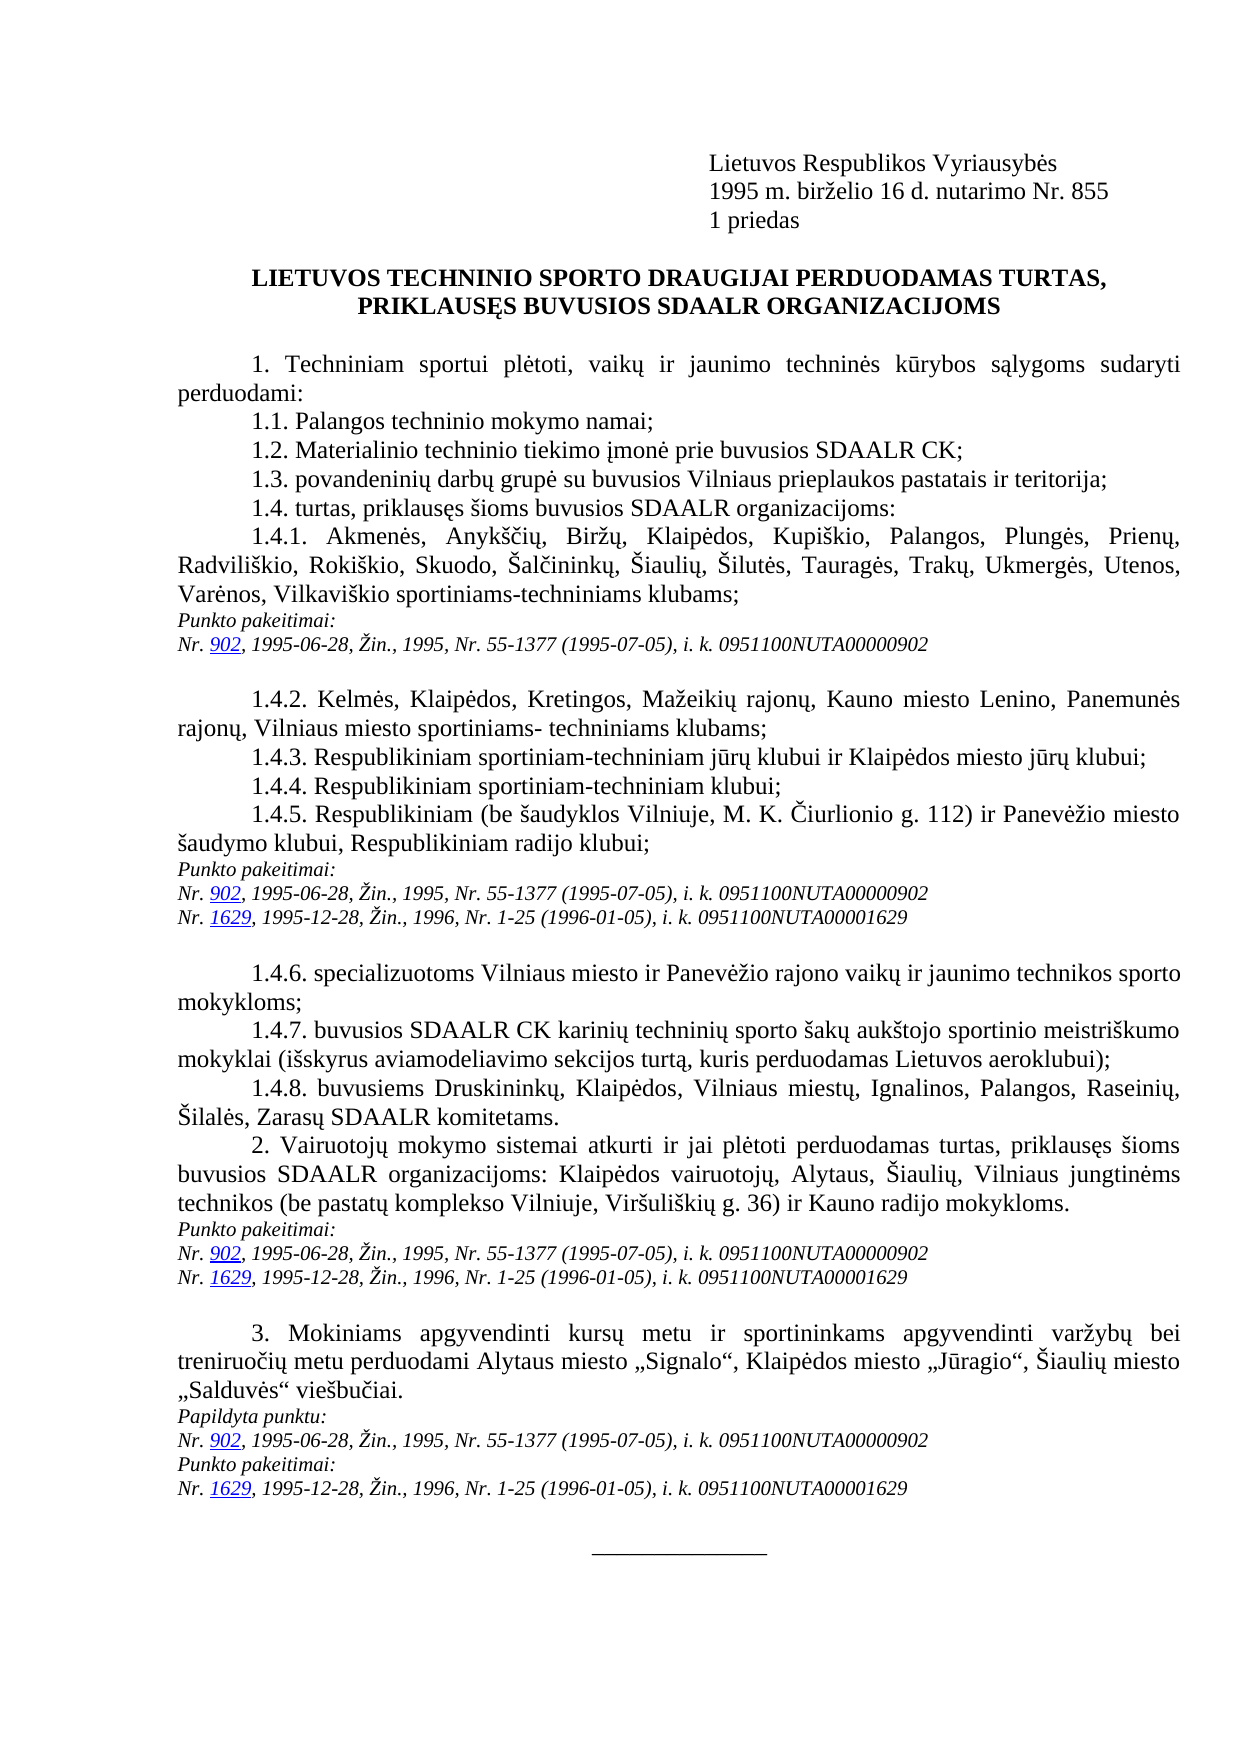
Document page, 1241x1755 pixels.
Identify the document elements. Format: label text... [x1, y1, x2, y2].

text 1.3. povandeninių darbų grupė su buvusios Vilniaus prieplaukos pastatais ir teritorija; [177, 464, 1181, 493]
text 1. Techniniam sportui plėtoti, vaikų ir jaunimo techninės kūrybos sąlygoms sudaryti perduodami: [177, 349, 1181, 406]
text 1.4.7. buvusios SDAALR CK karinių techninių sporto šakų aukštojo sportinio meistriškumo mokyklai (išskyrus aviamodeliavimo sekcijos turtą, kuris perduodamas Lietuvos aeroklubui); [177, 1015, 1181, 1073]
text Punkto pakeitimai: [177, 608, 1181, 632]
text 2. Vairuotojų mokymo sistemai atkurti ir jai plėtoti perduodamas turtas, priklausęs šioms buvusios SDAALR organizacijoms: Klaipėdos vairuotojų, Alytaus, Šiaulių, Vilniaus jungtinėms technikos (be pastatų komplekso Vilniuje, Viršuliškių g. 36) ir Kauno radijo mokykloms. [177, 1130, 1181, 1217]
text 1.1. Palangos techninio mokymo namai; [177, 406, 1181, 435]
text Punkto pakeitimai: [177, 1452, 1181, 1476]
text Punkto pakeitimai: [177, 1217, 1181, 1241]
text Nr. 1629, 1995-12-28, Žin., 1996, Nr. 1-25 (1996-01-05), i. k. 0951100NUTA00001629 [177, 1265, 1181, 1289]
text Punkto pakeitimai: [177, 857, 1181, 881]
text Papildyta punktu: [177, 1404, 1181, 1428]
text Nr. 902, 1995-06-28, Žin., 1995, Nr. 55-1377 (1995-07-05), i. k. 0951100NUTA00000902 [177, 881, 1181, 905]
text Nr. 902, 1995-06-28, Žin., 1995, Nr. 55-1377 (1995-07-05), i. k. 0951100NUTA00000902 [177, 1241, 1181, 1265]
text Nr. 1629, 1995-12-28, Žin., 1996, Nr. 1-25 (1996-01-05), i. k. 0951100NUTA00001629 [177, 905, 1181, 929]
text Nr. 1629, 1995-12-28, Žin., 1996, Nr. 1-25 (1996-01-05), i. k. 0951100NUTA00001629 [177, 1476, 1181, 1500]
text 1.4.3. Respublikiniam sportiniam-techniniam jūrų klubui ir Klaipėdos miesto jūrų klubui; [177, 742, 1181, 771]
text Nr. 902, 1995-06-28, Žin., 1995, Nr. 55-1377 (1995-07-05), i. k. 0951100NUTA00000902 [177, 632, 1181, 656]
text 1.4.5. Respublikiniam (be šaudyklos Vilniuje, M. K. Čiurlionio g. 112) ir Panevėžio miesto šaudymo klubui, Respublikiniam radijo klubui; [177, 799, 1181, 857]
text Lietuvos Respublikos Vyriausybės [177, 148, 1181, 176]
text Nr. 902, 1995-06-28, Žin., 1995, Nr. 55-1377 (1995-07-05), i. k. 0951100NUTA00000902 [177, 1428, 1181, 1452]
text 1.4.6. specializuotoms Vilniaus miesto ir Panevėžio rajono vaikų ir jaunimo technikos sporto mokykloms; [177, 958, 1181, 1015]
text 3. Mokiniams apgyvendinti kursų metu ir sportininkams apgyvendinti varžybų bei treniruočių metu perduodami Alytaus miesto „Signalo“, Klaipėdos miesto „Jūragio“, Šiaulių miesto „Salduvės“ viešbučiai. [177, 1318, 1181, 1404]
text 1.4.4. Respublikiniam sportiniam-techniniam klubui; [177, 771, 1181, 799]
text PRIKLAUSĘS BUVUSIOS SDAALR ORGANIZACIJOMS [177, 291, 1181, 320]
text ______________ [177, 1529, 1181, 1558]
text 1.4.8. buvusiems Druskininkų, Klaipėdos, Vilniaus miestų, Ignalinos, Palangos, Raseinių, Šilalės, Zarasų SDAALR komitetams. [177, 1073, 1181, 1130]
text 1.2. Materialinio techninio tiekimo įmonė prie buvusios SDAALR CK; [177, 435, 1181, 464]
text 1995 m. birželio 16 d. nutarimo Nr. 855 [177, 176, 1181, 205]
text LIETUVOS TECHNINIO SPORTO DRAUGIJAI PERDUODAMAS TURTAS, [177, 263, 1181, 291]
text 1.4.1. Akmenės, Anykščių, Biržų, Klaipėdos, Kupiškio, Palangos, Plungės, Prienų, Radviliškio, Rokiškio, Skuodo, Šalčininkų, Šiaulių, Šilutės, Tauragės, Trakų, Ukmergės, Utenos, Varėnos, Vilkaviškio sportiniams-techniniams klubams; [177, 521, 1181, 608]
text 1.4.2. Kelmės, Klaipėdos, Kretingos, Mažeikių rajonų, Kauno miesto Lenino, Panemunės rajonų, Vilniaus miesto sportiniams- techniniams klubams; [177, 684, 1181, 742]
text 1.4. turtas, priklausęs šioms buvusios SDAALR organizacijoms: [177, 493, 1181, 521]
text 1 priedas [177, 205, 1181, 234]
